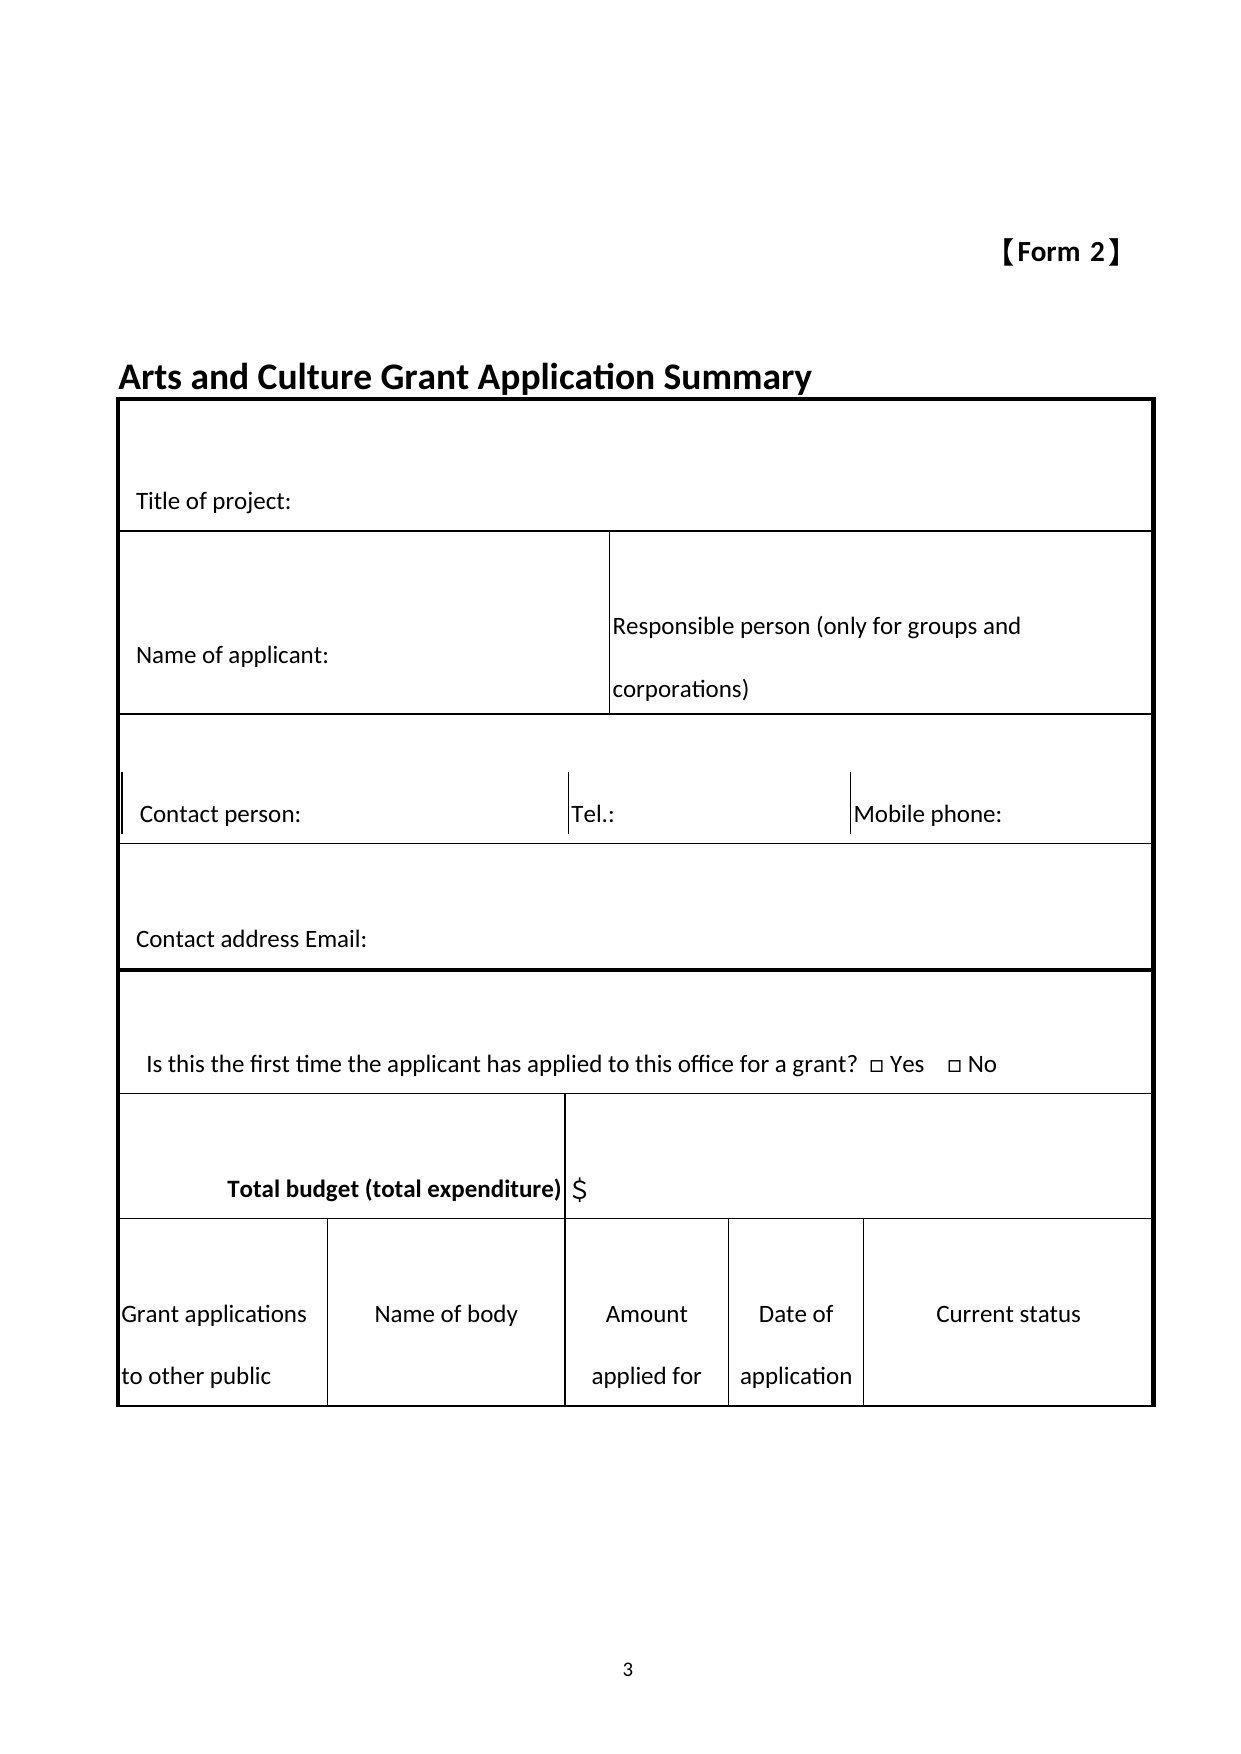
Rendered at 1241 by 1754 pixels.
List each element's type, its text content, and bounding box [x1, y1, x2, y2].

table_cell Mobile phone: [847, 715, 1151, 842]
table_cell Is this the first time the applicant has applied to this office for a grant? □ Yes □ No [120, 972, 1151, 1092]
table_cell Contact person: [120, 715, 565, 842]
table_cell Grant applications to other public [120, 1219, 327, 1405]
table_cell Name of body [328, 1219, 564, 1405]
table_cell Amount applied for [566, 1219, 728, 1405]
table_cell Total budget (total expenditure) [120, 1094, 564, 1217]
table_header Title of project: [120, 401, 1151, 530]
text 【Form 2】 [118, 209, 1137, 272]
table_cell Responsible person (only for groups and corporations) [610, 532, 1151, 713]
text Arts and Culture Grant Application Summary [118, 334, 1137, 397]
table_cell Date of application [729, 1219, 863, 1405]
table_cell Name of applicant: [120, 532, 609, 713]
table_cell Tel.: [565, 715, 847, 842]
table_cell Contact address Email: [120, 844, 1151, 967]
table_cell ＄ [566, 1094, 1151, 1217]
table_cell Current status [864, 1219, 1151, 1405]
